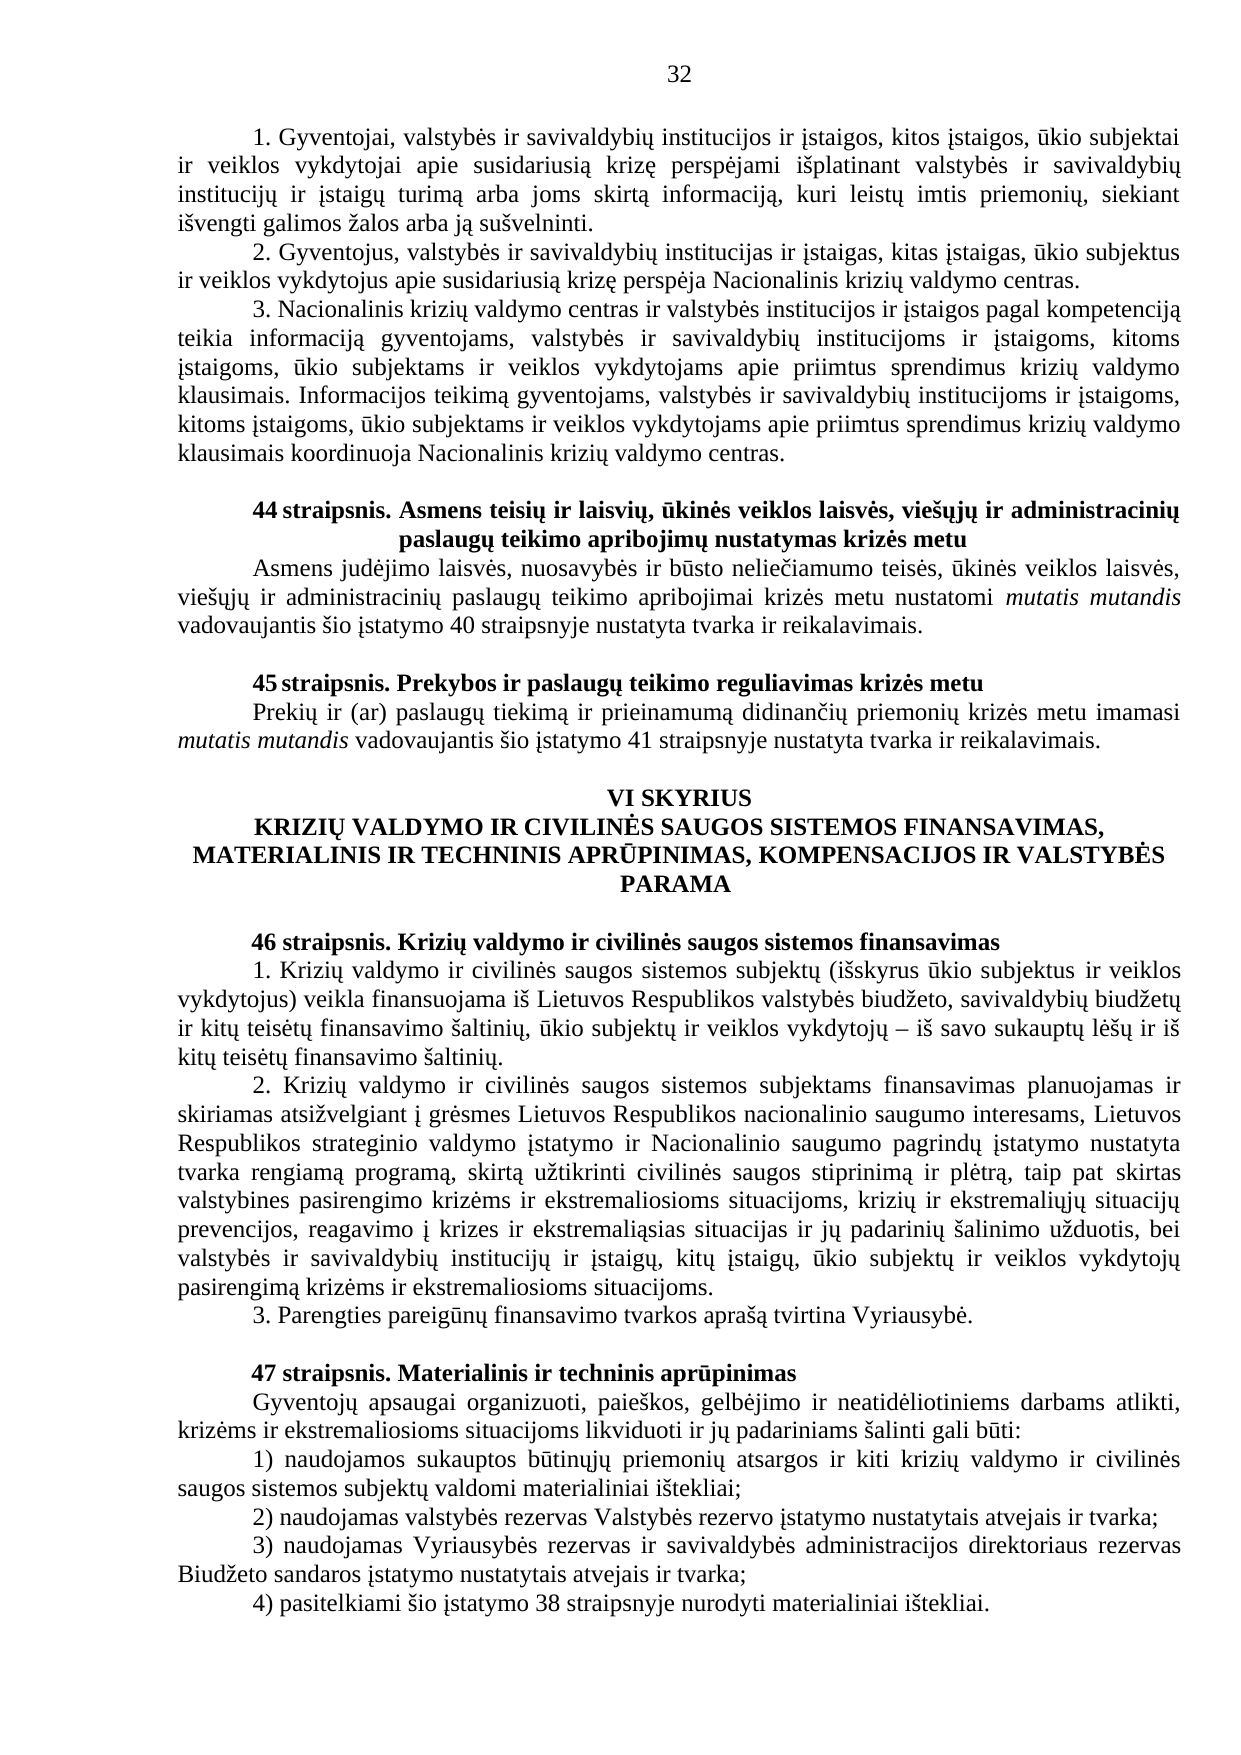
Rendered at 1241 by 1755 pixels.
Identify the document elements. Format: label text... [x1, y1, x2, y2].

text Gyventojų apsaugai organizuoti, paieškos, gelbėjimo ir neatidėliotiniems darbams atlikti, krizėms ir ekstremaliosioms situacijoms likviduoti ir jų padariniams šalinti gali būti: [177, 1387, 1181, 1444]
text Asmens judėjimo laisvės, nuosavybės ir būsto neliečiamumo teisės, ūkinės veiklos laisvės, viešųjų ir administracinių paslaugų teikimo apribojimai krizės metu nustatomi mutatis mutandis vadovaujantis šio įstatymo 40 straipsnyje nustatyta tvarka ir reikalavimais. [177, 553, 1181, 639]
text 3. Nacionalinis krizių valdymo centras ir valstybės institucijos ir įstaigos pagal kompetenciją teikia informaciją gyventojams, valstybės ir savivaldybių institucijoms ir įstaigoms, kitoms įstaigoms, ūkio subjektams ir veiklos vykdytojams apie priimtus sprendimus krizių valdymo klausimais. Informacijos teikimą gyventojams, valstybės ir savivaldybių institucijoms ir įstaigoms, kitoms įstaigoms, ūkio subjektams ir veiklos vykdytojams apie priimtus sprendimus krizių valdymo klausimais koordinuoja Nacionalinis krizių valdymo centras. [177, 294, 1181, 467]
text 44 straipsnis. Asmens teisių ir laisvių, ūkinės veiklos laisvės, viešųjų ir administracinių paslaugų teikimo apribojimų nustatymas krizės metu [252, 496, 1181, 553]
text 1) naudojamos sukauptos būtinųjų priemonių atsargos ir kiti krizių valdymo ir civilinės saugos sistemos subjektų valdomi materialiniai ištekliai; [177, 1444, 1181, 1502]
text Prekių ir (ar) paslaugų tiekimą ir prieinamumą didinančių priemonių krizės metu imamasi mutatis mutandis vadovaujantis šio įstatymo 41 straipsnyje nustatyta tvarka ir reikalavimais. [177, 697, 1181, 754]
text 3) naudojamas Vyriausybės rezervas ir savivaldybės administracijos direktoriaus rezervas Biudžeto sandaros įstatymo nustatytais atvejais ir tvarka; [177, 1531, 1181, 1588]
text 2. Gyventojus, valstybės ir savivaldybių institucijas ir įstaigas, kitas įstaigas, ūkio subjektus ir veiklos vykdytojus apie susidariusią krizę perspėja Nacionalinis krizių valdymo centras. [177, 237, 1181, 294]
text 2. Krizių valdymo ir civilinės saugos sistemos subjektams finansavimas planuojamas ir skiriamas atsižvelgiant į grėsmes Lietuvos Respublikos nacionalinio saugumo interesams, Lietuvos Respublikos strateginio valdymo įstatymo ir Nacionalinio saugumo pagrindų įstatymo nustatyta tvarka rengiamą programą, skirtą užtikrinti civilinės saugos stiprinimą ir plėtrą, taip pat skirtas valstybines pasirengimo krizėms ir ekstremaliosioms situacijoms, krizių ir ekstremaliųjų situacijų prevencijos, reagavimo į krizes ir ekstremaliąsias situacijas ir jų padarinių šalinimo užduotis, bei valstybės ir savivaldybių institucijų ir įstaigų, kitų įstaigų, ūkio subjektų ir veiklos vykdytojų pasirengimą krizėms ir ekstremaliosioms situacijoms. [177, 1071, 1181, 1301]
text 46 straipsnis. Krizių valdymo ir civilinės saugos sistemos finansavimas [177, 927, 1181, 956]
text 1. Krizių valdymo ir civilinės saugos sistemos subjektų (išskyrus ūkio subjektus ir veiklos vykdytojus) veikla finansuojama iš Lietuvos Respublikos valstybės biudžeto, savivaldybių biudžetų ir kitų teisėtų finansavimo šaltinių, ūkio subjektų ir veiklos vykdytojų – iš savo sukauptų lėšų ir iš kitų teisėtų finansavimo šaltinių. [177, 956, 1181, 1071]
text 1. Gyventojai, valstybės ir savivaldybių institucijos ir įstaigos, kitos įstaigos, ūkio subjektai ir veiklos vykdytojai apie susidariusią krizę perspėjami išplatinant valstybės ir savivaldybių institucijų ir įstaigų turimą arba joms skirtą informaciją, kuri leistų imtis priemonių, siekiant išvengti galimos žalos arba ją sušvelninti. [177, 122, 1181, 237]
text 45 straipsnis. Prekybos ir paslaugų teikimo reguliavimas krizės metu [252, 668, 1181, 697]
text 3. Parengties pareigūnų finansavimo tvarkos aprašą tvirtina Vyriausybė. [177, 1301, 1181, 1329]
text KRIZIŲ VALDYMO ir Civilinės saugos sistemOS finansavimas, materialinis ir TECHNINIS APRŪPINIMAS, Kompensacijos ir VALSTYBĖS PARAMA [176, 812, 1181, 898]
text 4) pasitelkiami šio įstatymo 38 straipsnyje nurodyti materialiniai ištekliai. [177, 1588, 1181, 1617]
text 47 straipsnis. Materialinis ir techninis aprūpinimas [177, 1358, 1181, 1387]
text 2) naudojamas valstybės rezervas Valstybės rezervo įstatymo nustatytais atvejais ir tvarka; [177, 1502, 1181, 1531]
text VI skyrius [176, 783, 1181, 812]
